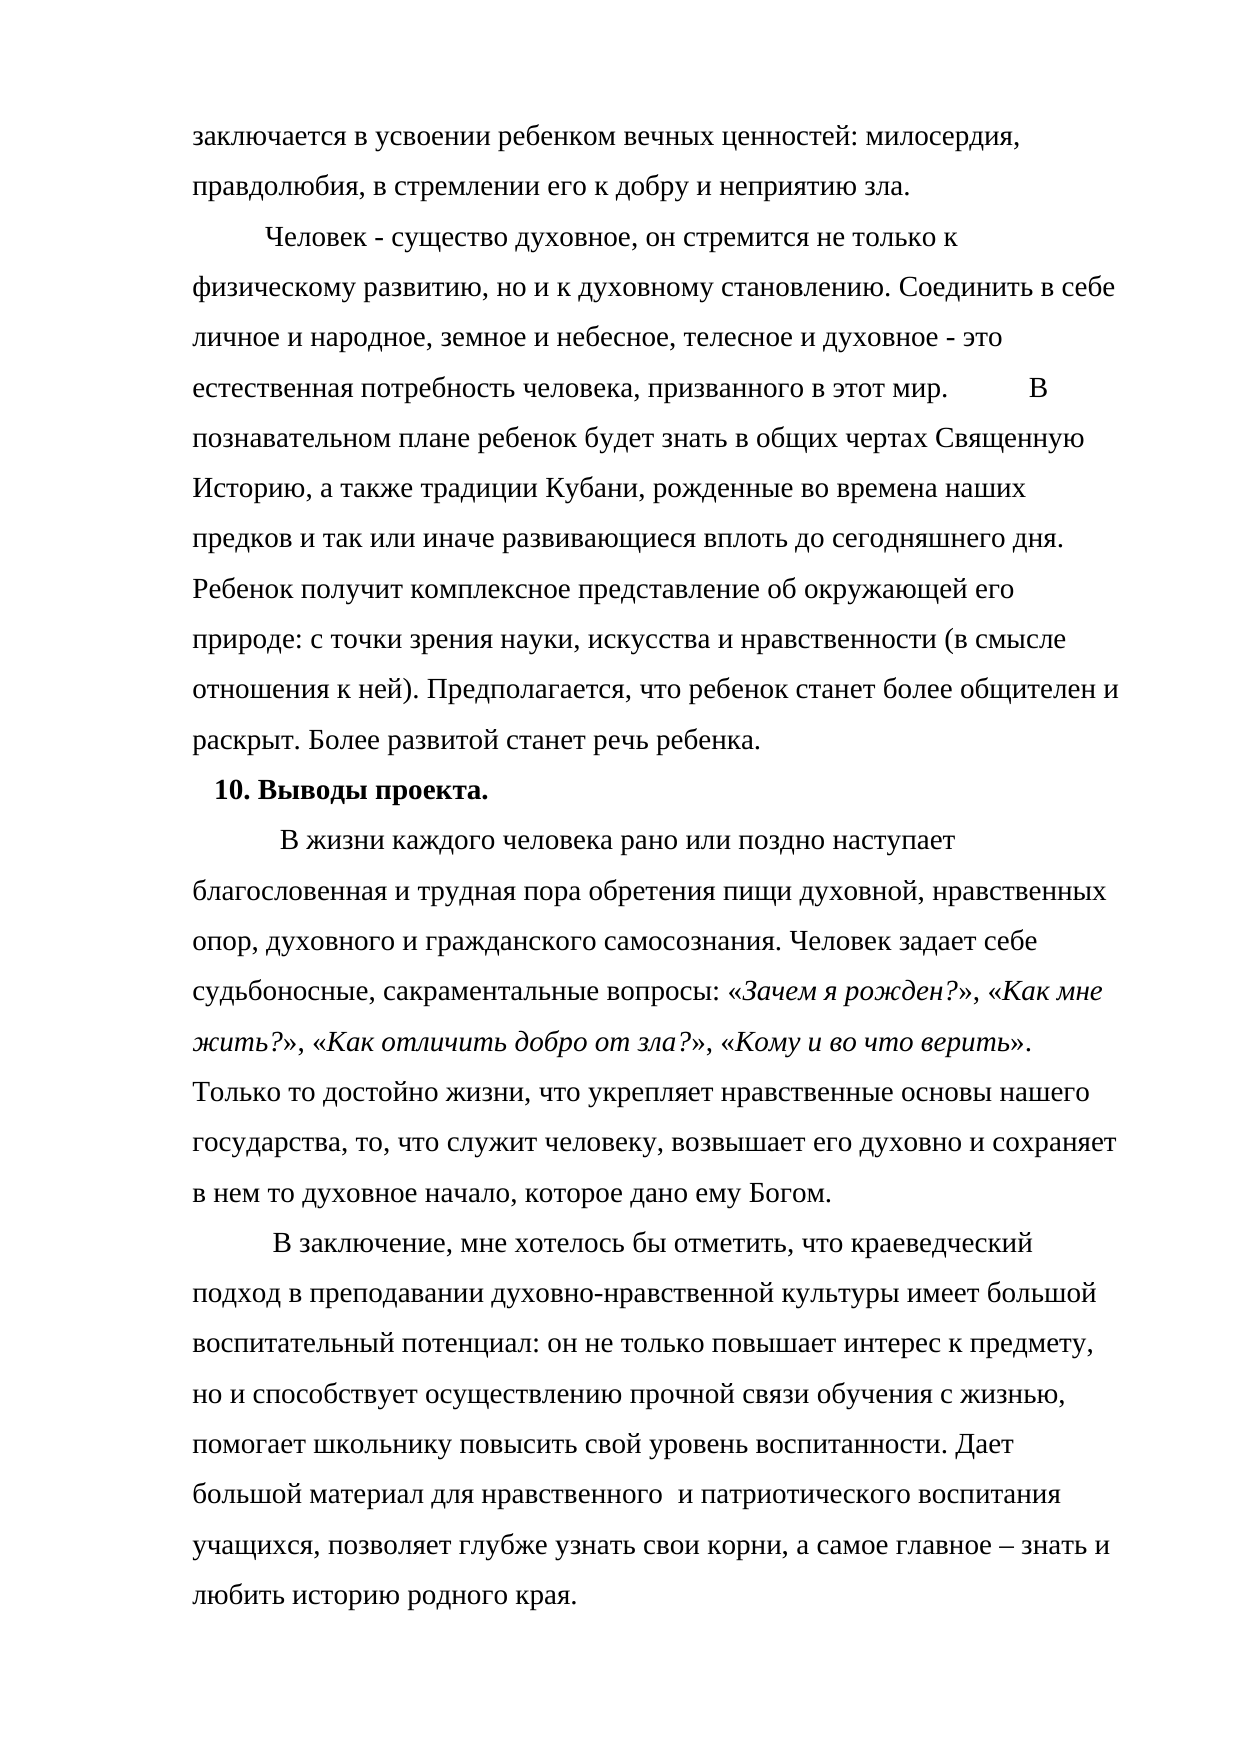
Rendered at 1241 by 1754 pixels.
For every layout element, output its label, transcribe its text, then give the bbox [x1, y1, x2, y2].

text заключается в усвоении ребенком вечных ценностей: милосердия, правдолюбия, в стремлении его к добру и неприятию зла. Человек - существо духовное, он стремится не только к физическому развитию, но и к духовному становлению. Соединить в себе личное и народное, земное и небесное, телесное и духовное - это естественная потребность человека, призванного в этот мир. В познавательном плане ребенок будет знать в общих чертах Священную Историю, а также традиции Кубани, рожденные во времена наших предков и так или иначе развивающиеся вплоть до сегодняшнего дня. Ребенок получит комплексное представление об окружающей его природе: с точки зрения науки, искусства и нравственности (в смысле отношения к ней). Предполагается, что ребенок станет более общителен и раскрыт. Более развитой станет речь ребенка. [192, 118, 1122, 755]
text 10. Выводы проекта. В жизни каждого человека рано или поздно наступает благословенная и трудная пора обретения пищи духовной, нравственных опор, духовного и гражданского самосознания. Человек задает себе судьбоносные, сакраментальные вопросы: «Зачем я рожден?», «Как мне жить?», «Как отличить добро от зла?», «Кому и во что верить». Только то достойно жизни, что укрепляет нравственные основы нашего государства, то, что служит человеку, возвышает его духовно и сохраняет в нем то духовное начало, которое дано ему Богом. В заключение, мне хотелось бы отметить, что краеведческий подход в преподавании духовно-нравственной культуры имеет большой воспитательный потенциал: он не только повышает интерес к предмету, но и способствует осуществлению прочной связи обучения с жизнью, помогает школьнику повысить свой уровень воспитанности. Дает большой материал для нравственного и патриотического воспитания учащихся, позволяет глубже узнать свои корни, а самое главное – знать и любить историю родного края. [192, 772, 1122, 1611]
